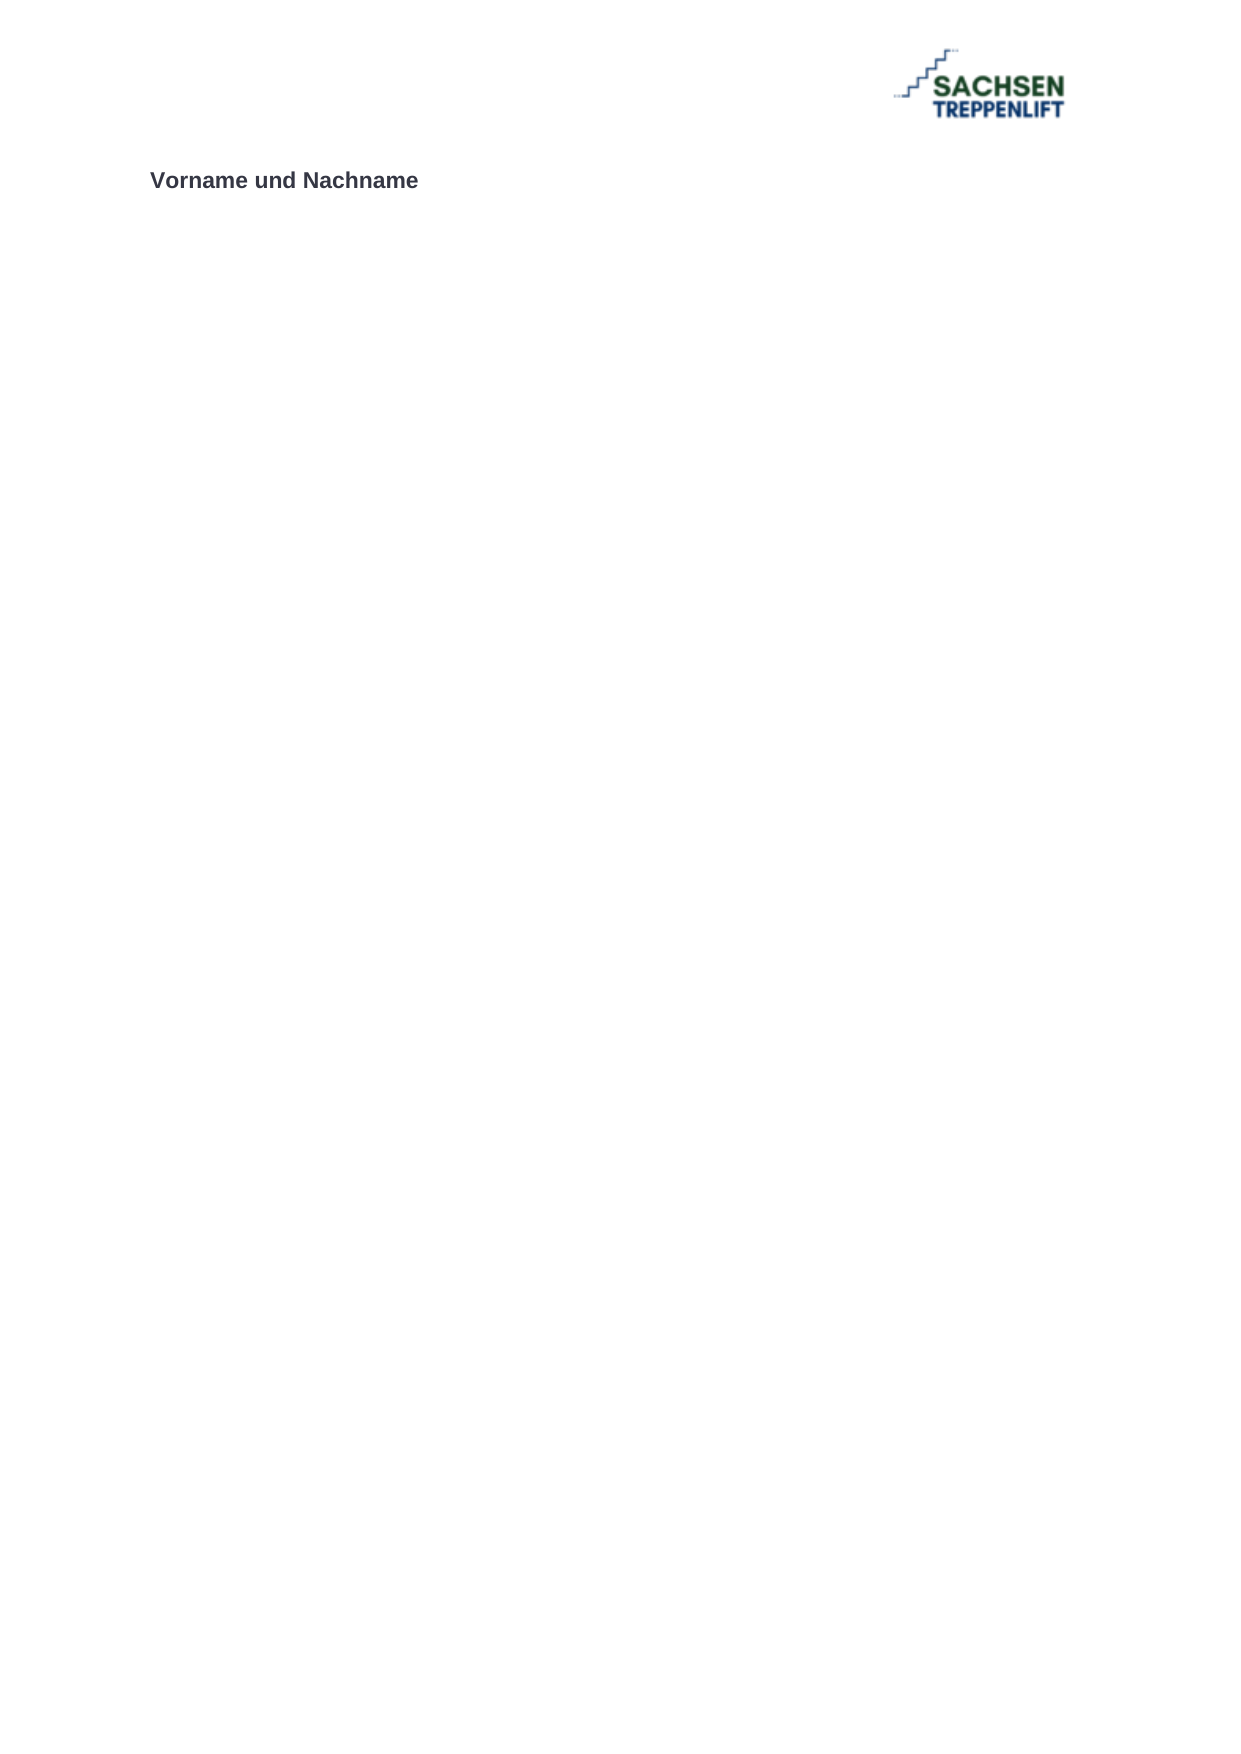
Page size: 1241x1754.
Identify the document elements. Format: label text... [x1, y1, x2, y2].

picture [881, 41, 1091, 128]
text Vorname und Nachname [150, 167, 1090, 193]
